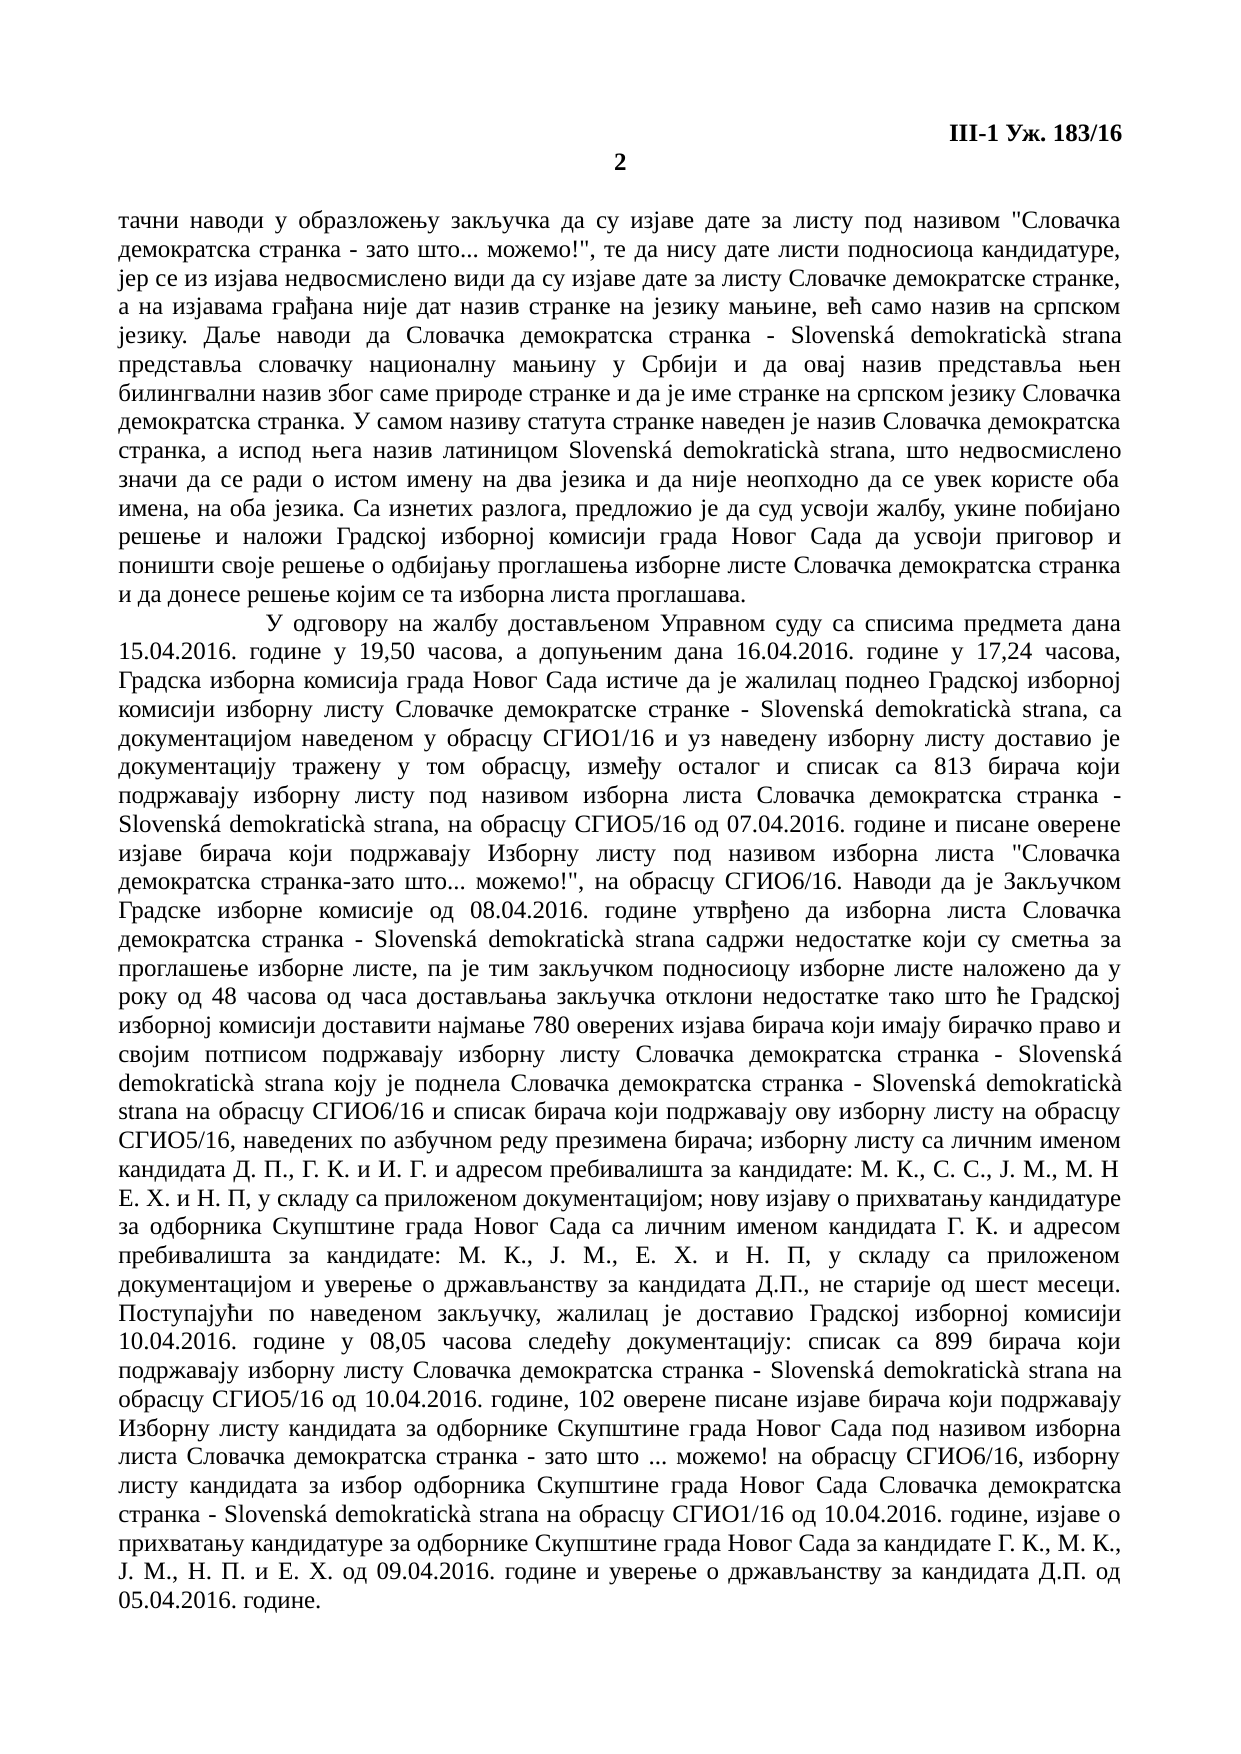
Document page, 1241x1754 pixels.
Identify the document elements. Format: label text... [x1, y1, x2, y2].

text У одговору на жалбу достављеном Управном суду са списима предмета дана 15.04.2016. године у 19,50 часова, а допуњеним дана 16.04.2016. године у 17,24 часова, Градска изборна комисија града Новог Сада истиче да је жалилац поднео Градској изборној комисији изборну листу Словачке демократске странке - Slovenská demokratickà strana, са документацијом наведеном у обрасцу СГИО1/16 и уз наведену изборну листу доставио је документацију тражену у том обрасцу, између осталог и списак са 813 бирача који подржавају изборну листу под називом изборна листа Словачка демократска странка - Slovenská demokratickà strana, на обрасцу СГИО5/16 од 07.04.2016. године и писане оверене изјаве бирача који подржавају Изборну листу под називом изборна листа "Словачка демократска странка-зато што... можемо!", на обрасцу СГИО6/16. Наводи да је Закључком Градске изборне комисије од 08.04.2016. године утврђено да изборна листа Словачка демократска странка - Slovenská demokratickà strana садржи недостатке који су сметња за проглашење изборне листе, па је тим закључком подносиоцу изборне листе наложено да у року од 48 часова од часа достављања закључка отклони недостатке тако што ће Градској изборној комисији доставити најмање 780 оверених изјава бирача који имају бирачко право и својим потписом подржавају изборну листу Словачка демократска странка - Slovenská demokratickà strana коју је поднела Словачка демократска странка - Slovenská demokratickà strana на обрасцу СГИО6/16 и списак бирача који подржавају ову изборну листу на обрасцу СГИО5/16, наведених по азбучном реду презимена бирача; изборну листу са личним именом кандидата Д. П., Г. К. и И. Г. и адресом пребивалишта за кандидате: М. К., С. С., Ј. М., М. Н Е. Х. и Н. П, у складу са приложеном документацијом; нову изјаву о прихватању кандидатуре за одборника Скупштине града Новог Сада са личним именом кандидата Г. К. и адресом пребивалишта за кандидате: М. К., Ј. М., Е. Х. и Н. П, у складу са приложеном документацијом и уверење о држављанству за кандидата Д.П., не старије од шест месеци. Поступајући по наведеном закључку, жалилац је доставио Градској изборној комисији 10.04.2016. године у 08,05 часова следећу документацију: списак са 899 бирача који подржавају изборну листу Словачка демократска странка - Slovenská demokratickà strana на обрасцу СГИО5/16 од 10.04.2016. године, 102 оверене писане изјаве бирача који подржавају Изборну листу кандидата за одборнике Скупштине града Новог Сада под називом изборна листа Словачка демократска странка - зато што ... можемо! на обрасцу СГИО6/16, изборну листу кандидата за избор одборника Скупштине града Новог Сада Словачка демократска странка - Slovenská demokratickà strana на обрасцу СГИО1/16 од 10.04.2016. године, изјаве о прихватању кандидатуре за одборнике Скупштине града Новог Сада за кандидате Г. К., М. К., Ј. М., Н. П. и Е. Х. од 09.04.2016. године и уверење о држављанству за кандидата Д.П. од 05.04.2016. године. [118, 608, 1122, 1614]
text тачни наводи у образложењу закључка да су изјаве дате за листу под називом "Словачка демократска странка - зато што... можемо!", те да нису дате листи подносиоца кандидатуре, јер се из изјава недвосмислено види да су изјаве дате за листу Словачке демократске странке, а на изјавама грађана није дат назив странке на језику мањине, већ само назив на српском језику. Даље наводи да Словачка демократска странка - Slovenská demokratickà strana представља словачку националну мањину у Србији и да овај назив представља њен билингвални назив због саме природе странке и да је име странке на српском језику Словачка демократска странка. У самом називу статута странке наведен је назив Словачка демократска странка, а испод њега назив латиницом Slovenská demokratickà strana, што недвосмислено значи да се ради о истом имену на два језика и да није неопходно да се увек користе оба имена, на оба језика. Са изнетих разлога, предложио је да суд усвоји жалбу, укине побијано решење и наложи Градској изборној комисији града Новог Сада да усвоји приговор и поништи своје решење о одбијању проглашења изборне листе Словачка демократска странка и да донесе решење којим се та изборна листа проглашава. [118, 205, 1122, 608]
